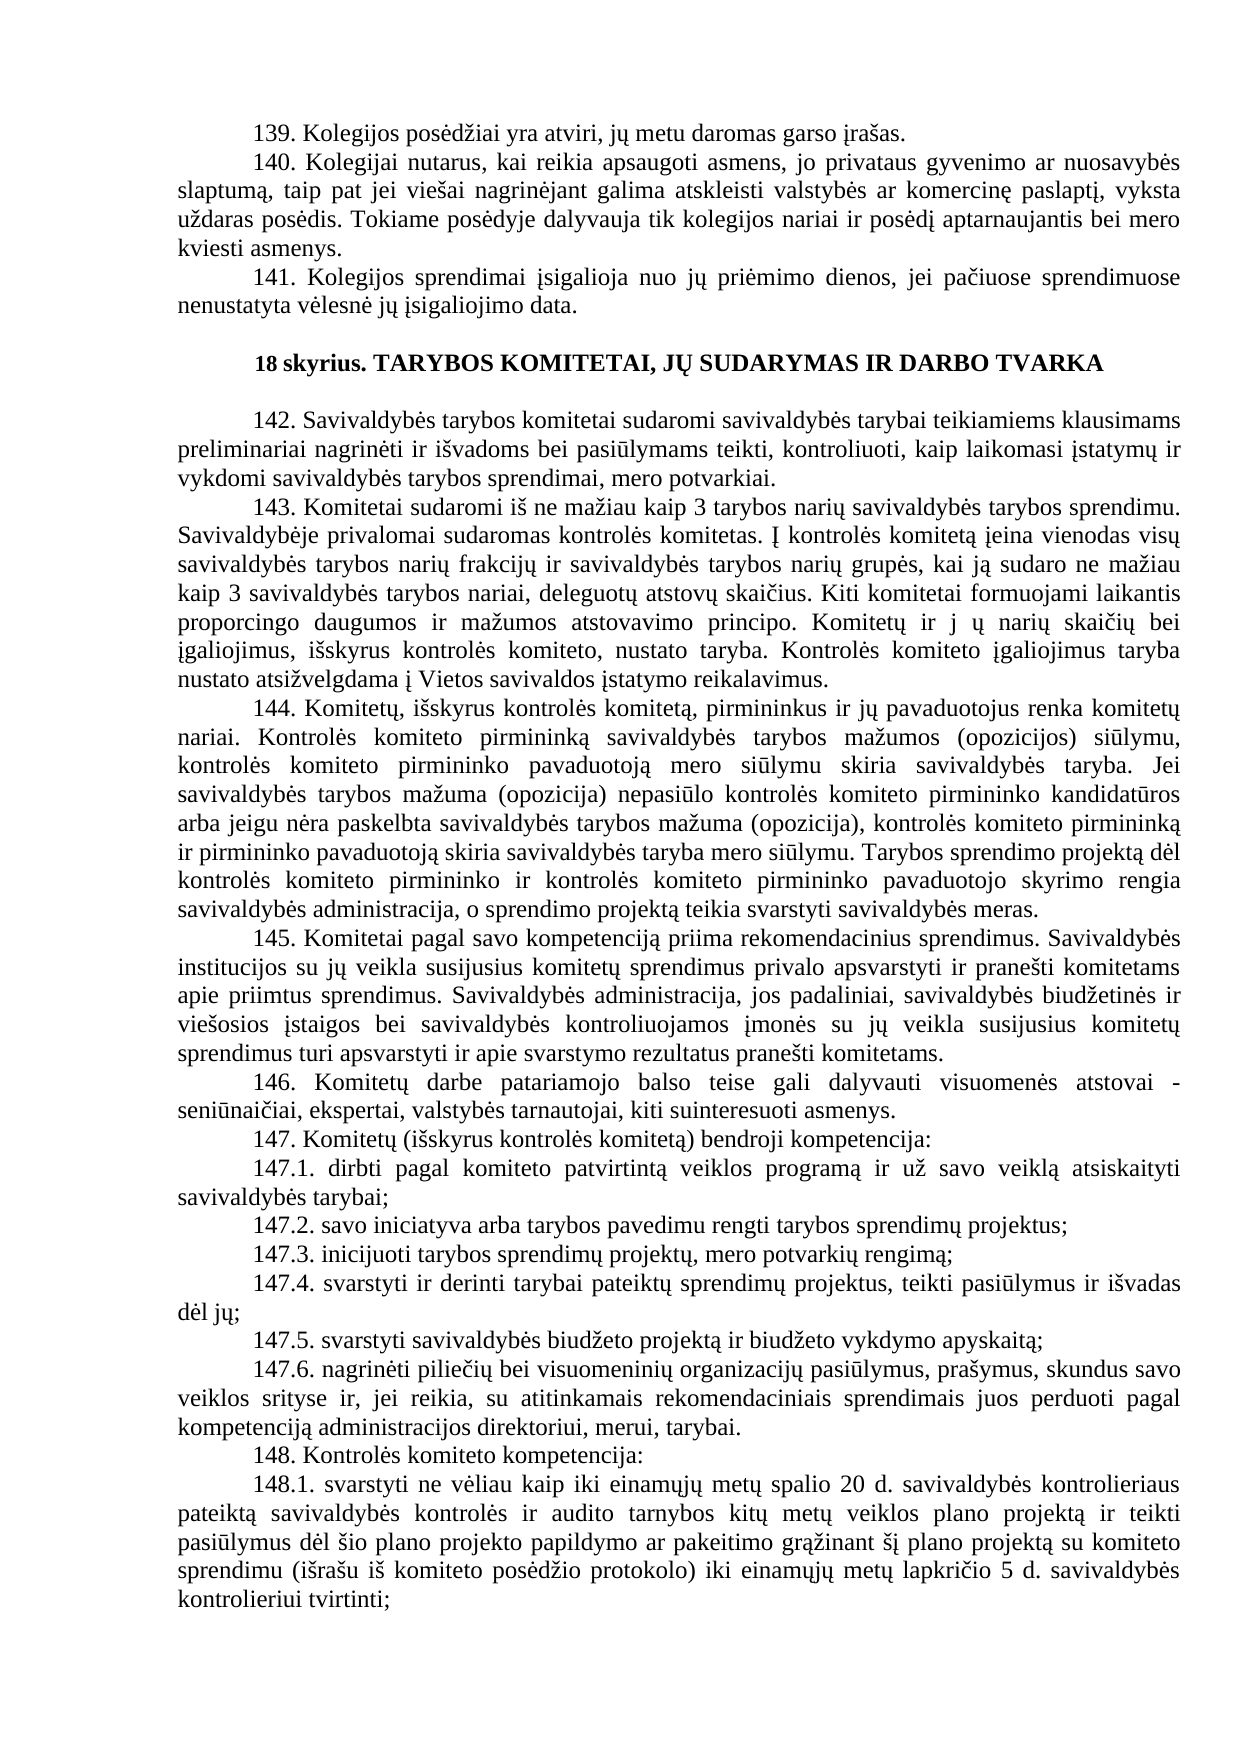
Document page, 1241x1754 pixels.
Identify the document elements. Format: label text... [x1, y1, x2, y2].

text 147.5. svarstyti savivaldybės biudžeto projektą ir biudžeto vykdymo apyskaitą; [177, 1326, 1181, 1354]
text 140. Kolegijai nutarus, kai reikia apsaugoti asmens, jo privataus gyvenimo ar nuosavybės slaptumą, taip pat jei viešai nagrinėjant galima atskleisti valstybės ar komercinę paslaptį, vyksta uždaras posėdis. Tokiame posėdyje dalyvauja tik kolegijos nariai ir posėdį aptarnaujantis bei mero kviesti asmenys. [177, 147, 1181, 262]
text 147. Komitetų (išskyrus kontrolės komitetą) bendroji kompetencija: [177, 1124, 1181, 1153]
text 147.2. savo iniciatyva arba tarybos pavedimu rengti tarybos sprendimų projektus; [177, 1211, 1181, 1239]
text 141. Kolegijos sprendimai įsigalioja nuo jų priėmimo dienos, jei pačiuose sprendimuose nenustatyta vėlesnė jų įsigaliojimo data. [177, 262, 1181, 319]
text 139. Kolegijos posėdžiai yra atviri, jų metu daromas garso įrašas. [177, 118, 1181, 147]
text 142. Savivaldybės tarybos komitetai sudaromi savivaldybės tarybai teikiamiems klausimams preliminariai nagrinėti ir išvadoms bei pasiūlymams teikti, kontroliuoti, kaip laikomasi įstatymų ir vykdomi savivaldybės tarybos sprendimai, mero potvarkiai. [177, 406, 1181, 492]
text 148.1. svarstyti ne vėliau kaip iki einamųjų metų spalio 20 d. savivaldybės kontrolieriaus pateiktą savivaldybės kontrolės ir audito tarnybos kitų metų veiklos plano projektą ir teikti pasiūlymus dėl šio plano projekto papildymo ar pakeitimo grąžinant šį plano projektą su komiteto sprendimu (išrašu iš komiteto posėdžio protokolo) iki einamųjų metų lapkričio 5 d. savivaldybės kontrolieriui tvirtinti; [177, 1469, 1181, 1613]
text 18 skyrius. TARYBOS KOMITETAI, JŲ SUDARYMAS IR DARBO TVARKA [177, 348, 1181, 377]
text 145. Komitetai pagal savo kompetenciją priima rekomendacinius sprendimus. Savivaldybės institucijos su jų veikla susijusius komitetų sprendimus privalo apsvarstyti ir pranešti komitetams apie priimtus sprendimus. Savivaldybės administracija, jos padaliniai, savivaldybės biudžetinės ir viešosios įstaigos bei savivaldybės kontroliuojamos įmonės su jų veikla susijusius komitetų sprendimus turi apsvarstyti ir apie svarstymo rezultatus pranešti komitetams. [177, 923, 1181, 1067]
text 147.6. nagrinėti piliečių bei visuomeninių organizacijų pasiūlymus, prašymus, skundus savo veiklos srityse ir, jei reikia, su atitinkamais rekomendaciniais sprendimais juos perduoti pagal kompetenciją administracijos direktoriui, merui, tarybai. [177, 1354, 1181, 1441]
text 147.1. dirbti pagal komiteto patvirtintą veiklos programą ir už savo veiklą atsiskaityti savivaldybės tarybai; [177, 1153, 1181, 1211]
text 147.3. inicijuoti tarybos sprendimų projektų, mero potvarkių rengimą; [177, 1239, 1181, 1268]
text 146. Komitetų darbe patariamojo balso teise gali dalyvauti visuomenės atstovai - seniūnaičiai, ekspertai, valstybės tarnautojai, kiti suinteresuoti asmenys. [177, 1067, 1181, 1124]
text 148. Kontrolės komiteto kompetencija: [177, 1441, 1181, 1469]
text 147.4. svarstyti ir derinti tarybai pateiktų sprendimų projektus, teikti pasiūlymus ir išvadas dėl jų; [177, 1268, 1181, 1326]
text 143. Komitetai sudaromi iš ne mažiau kaip 3 tarybos narių savivaldybės tarybos sprendimu. Savivaldybėje privalomai sudaromas kontrolės komitetas. Į kontrolės komitetą įeina vienodas visų savivaldybės tarybos narių frakcijų ir savivaldybės tarybos narių grupės, kai ją sudaro ne mažiau kaip 3 savivaldybės tarybos nariai, deleguotų atstovų skaičius. Kiti komitetai formuojami laikantis proporcingo daugumos ir mažumos atstovavimo principo. Komitetų ir j ų narių skaičių bei įgaliojimus, išskyrus kontrolės komiteto, nustato taryba. Kontrolės komiteto įgaliojimus taryba nustato atsižvelgdama į Vietos savivaldos įstatymo reikalavimus. [177, 492, 1181, 693]
text 144. Komitetų, išskyrus kontrolės komitetą, pirmininkus ir jų pavaduotojus renka komitetų nariai. Kontrolės komiteto pirmininką savivaldybės tarybos mažumos (opozicijos) siūlymu, kontrolės komiteto pirmininko pavaduotoją mero siūlymu skiria savivaldybės taryba. Jei savivaldybės tarybos mažuma (opozicija) nepasiūlo kontrolės komiteto pirmininko kandidatūros arba jeigu nėra paskelbta savivaldybės tarybos mažuma (opozicija), kontrolės komiteto pirmininką ir pirmininko pavaduotoją skiria savivaldybės taryba mero siūlymu. Tarybos sprendimo projektą dėl kontrolės komiteto pirmininko ir kontrolės komiteto pirmininko pavaduotojo skyrimo rengia savivaldybės administracija, o sprendimo projektą teikia svarstyti savivaldybės meras. [177, 693, 1181, 923]
